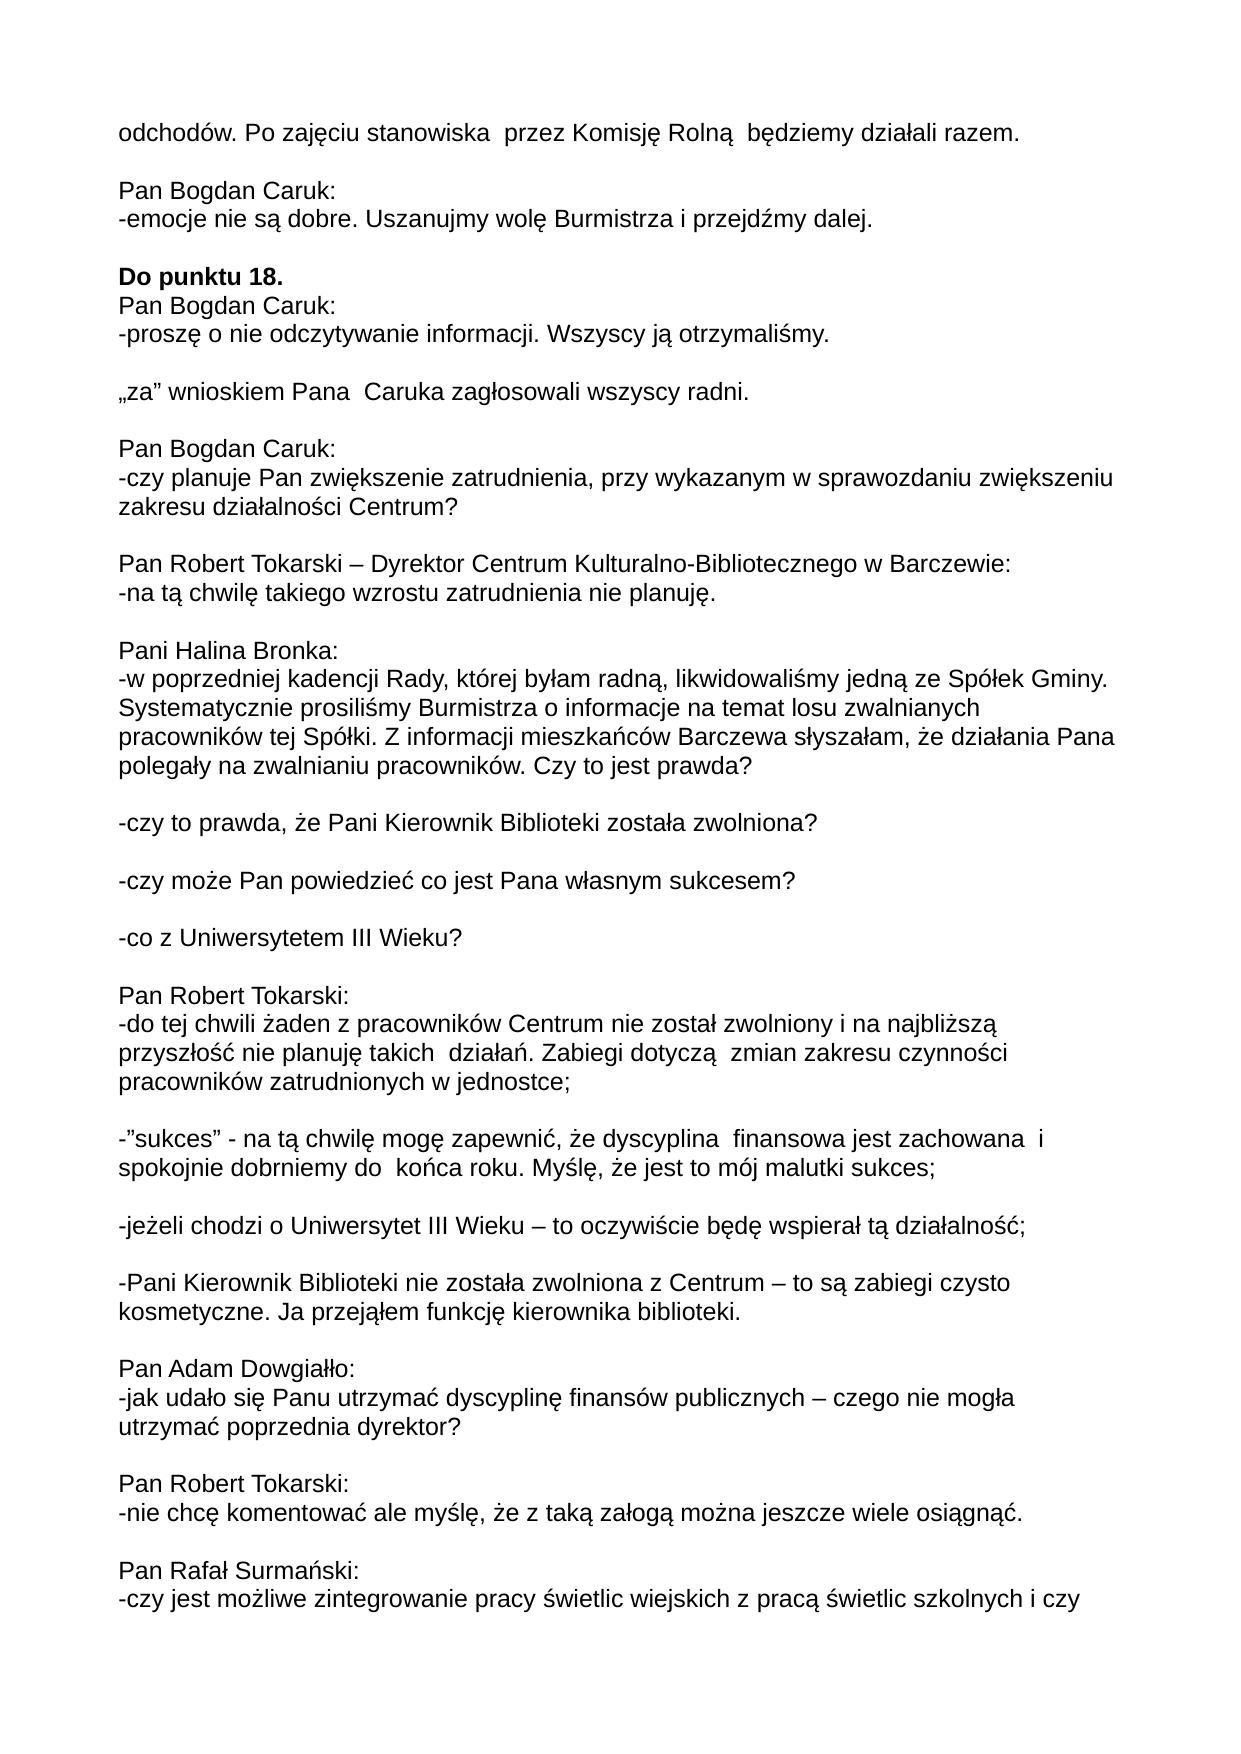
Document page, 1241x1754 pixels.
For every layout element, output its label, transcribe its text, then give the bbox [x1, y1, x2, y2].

text -do tej chwili żaden z pracowników Centrum nie został zwolniony i na najbliższą przyszłość nie planuję takich działań. Zabiegi dotyczą zmian zakresu czynności pracowników zatrudnionych w jednostce; [118, 1009, 1122, 1096]
text Pani Halina Bronka: [118, 636, 1122, 664]
text Pan Robert Tokarski: [118, 981, 1122, 1009]
text -”sukces” - na tą chwilę mogę zapewnić, że dyscyplina finansowa jest zachowana i spokojnie dobrniemy do końca roku. Myślę, że jest to mój malutki sukces; [118, 1124, 1122, 1182]
text Pan Adam Dowgiałło: [118, 1354, 1122, 1383]
text -czy może Pan powiedzieć co jest Pana własnym sukcesem? [118, 866, 1122, 894]
text Systematycznie prosiliśmy Burmistrza o informacje na temat losu zwalnianych pracowników tej Spółki. Z informacji mieszkańców Barczewa słyszałam, że działania Pana polegały na zwalnianiu pracowników. Czy to jest prawda? [118, 693, 1122, 779]
text Pan Robert Tokarski: [118, 1469, 1122, 1498]
text Pan Bogdan Caruk: [118, 291, 1122, 319]
text -na tą chwilę takiego wzrostu zatrudnienia nie planuję. [118, 578, 1122, 607]
text Pan Rafał Surmański: [118, 1556, 1122, 1584]
text „za” wnioskiem Pana Caruka zagłosowali wszyscy radni. [118, 377, 1122, 406]
text -nie chcę komentować ale myślę, że z taką załogą można jeszcze wiele osiągnąć. [118, 1498, 1122, 1527]
text -proszę o nie odczytywanie informacji. Wszyscy ją otrzymaliśmy. [118, 319, 1122, 348]
text -jak udało się Panu utrzymać dyscyplinę finansów publicznych – czego nie mogła utrzymać poprzednia dyrektor? [118, 1383, 1122, 1441]
text Pan Bogdan Caruk: [118, 176, 1122, 204]
text -emocje nie są dobre. Uszanujmy wolę Burmistrza i przejdźmy dalej. [118, 204, 1122, 233]
text -czy jest możliwe zintegrowanie pracy świetlic wiejskich z pracą świetlic szkolnych i czy [118, 1584, 1122, 1613]
text -czy planuje Pan zwiększenie zatrudnienia, przy wykazanym w sprawozdaniu zwiększeniu zakresu działalności Centrum? [118, 463, 1122, 521]
text Pan Robert Tokarski – Dyrektor Centrum Kulturalno-Bibliotecznego w Barczewie: [118, 549, 1122, 578]
text odchodów. Po zajęciu stanowiska przez Komisję Rolną będziemy działali razem. [118, 118, 1122, 147]
text -jeżeli chodzi o Uniwersytet III Wieku – to oczywiście będę wspierał tą działalność; [118, 1211, 1122, 1239]
text Pan Bogdan Caruk: [118, 434, 1122, 463]
text -co z Uniwersytetem III Wieku? [118, 923, 1122, 952]
text -w poprzedniej kadencji Rady, której byłam radną, likwidowaliśmy jedną ze Spółek Gminy. [118, 664, 1122, 693]
text Do punktu 18. [118, 262, 1122, 291]
text -Pani Kierownik Biblioteki nie została zwolniona z Centrum – to są zabiegi czysto kosmetyczne. Ja przejąłem funkcję kierownika biblioteki. [118, 1268, 1122, 1326]
text -czy to prawda, że Pani Kierownik Biblioteki została zwolniona? [118, 808, 1122, 837]
